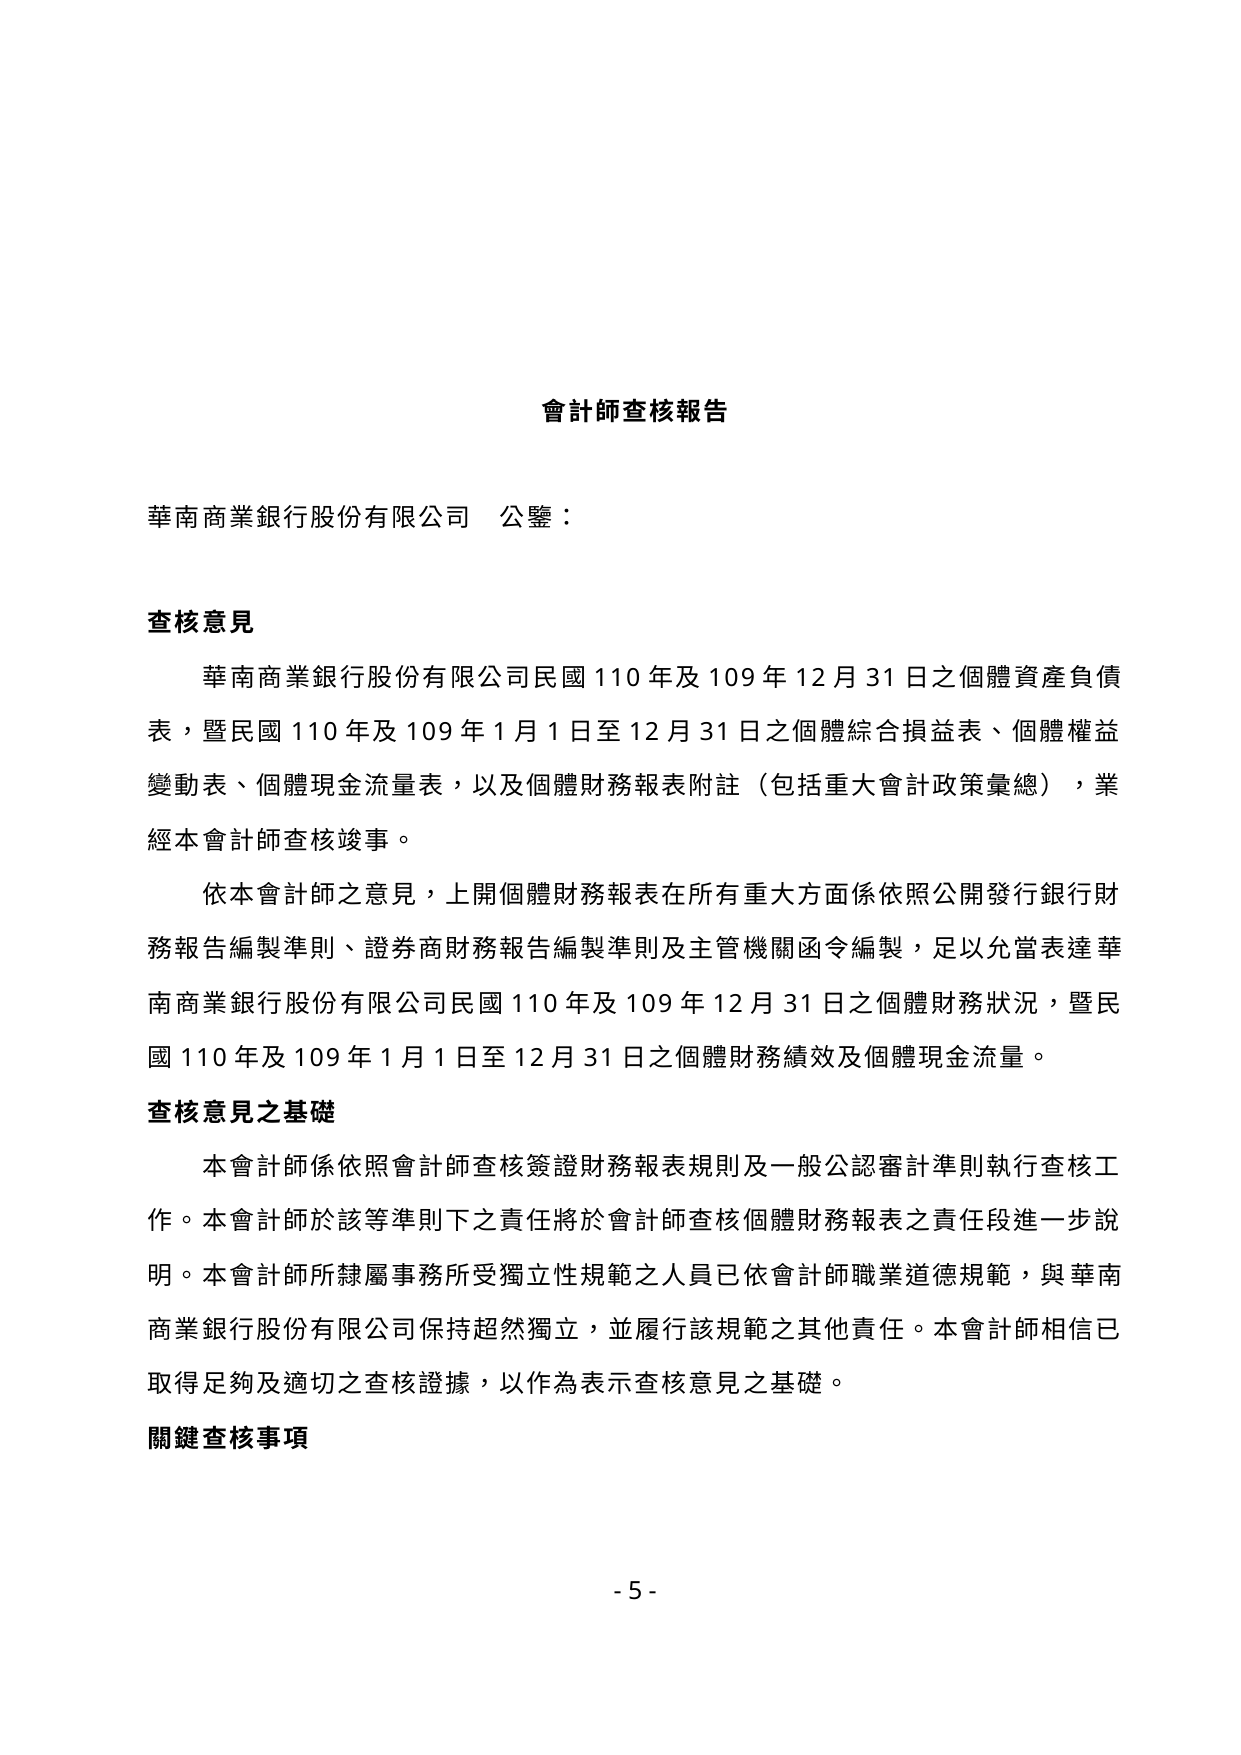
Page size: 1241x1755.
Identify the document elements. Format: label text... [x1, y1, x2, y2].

text 查核意見 [148, 603, 1122, 639]
text 本會計師係依照會計師查核簽證財務報表規則及一般公認審計準則執行查核工作。本會計師於該等準則下之責任將於會計師查核個體財務報表之責任段進一步說明。本會計師所隸屬事務所受獨立性規範之人員已依會計師職業道德規範，與華南商業銀行股份有限公司保持超然獨立，並履行該規範之其他責任。本會計師相信已取得足夠及適切之查核證據，以作為表示查核意見之基礎。 [148, 1146, 1122, 1400]
text 查核意見之基礎 [148, 1092, 1122, 1128]
text 華南商業銀行股份有限公司 公鑒： [148, 497, 1122, 533]
text 關鍵查核事項 [148, 1418, 1122, 1454]
text 會計師查核報告 [148, 392, 1122, 428]
text 華南商業銀行股份有限公司民國110年及109年12月31日之個體資產負債表，暨民國110年及109年1月1日至12月31日之個體綜合損益表、個體權益變動表、個體現金流量表，以及個體財務報表附註（包括重大會計政策彙總），業經本會計師查核竣事。 [148, 657, 1122, 856]
text 依本會計師之意見，上開個體財務報表在所有重大方面係依照公開發行銀行財務報告編製準則、證券商財務報告編製準則及主管機關函令編製，足以允當表達華南商業銀行股份有限公司民國110年及109年12月31日之個體財務狀況，暨民國110年及109年1月1日至12月31日之個體財務績效及個體現金流量。 [148, 874, 1122, 1074]
